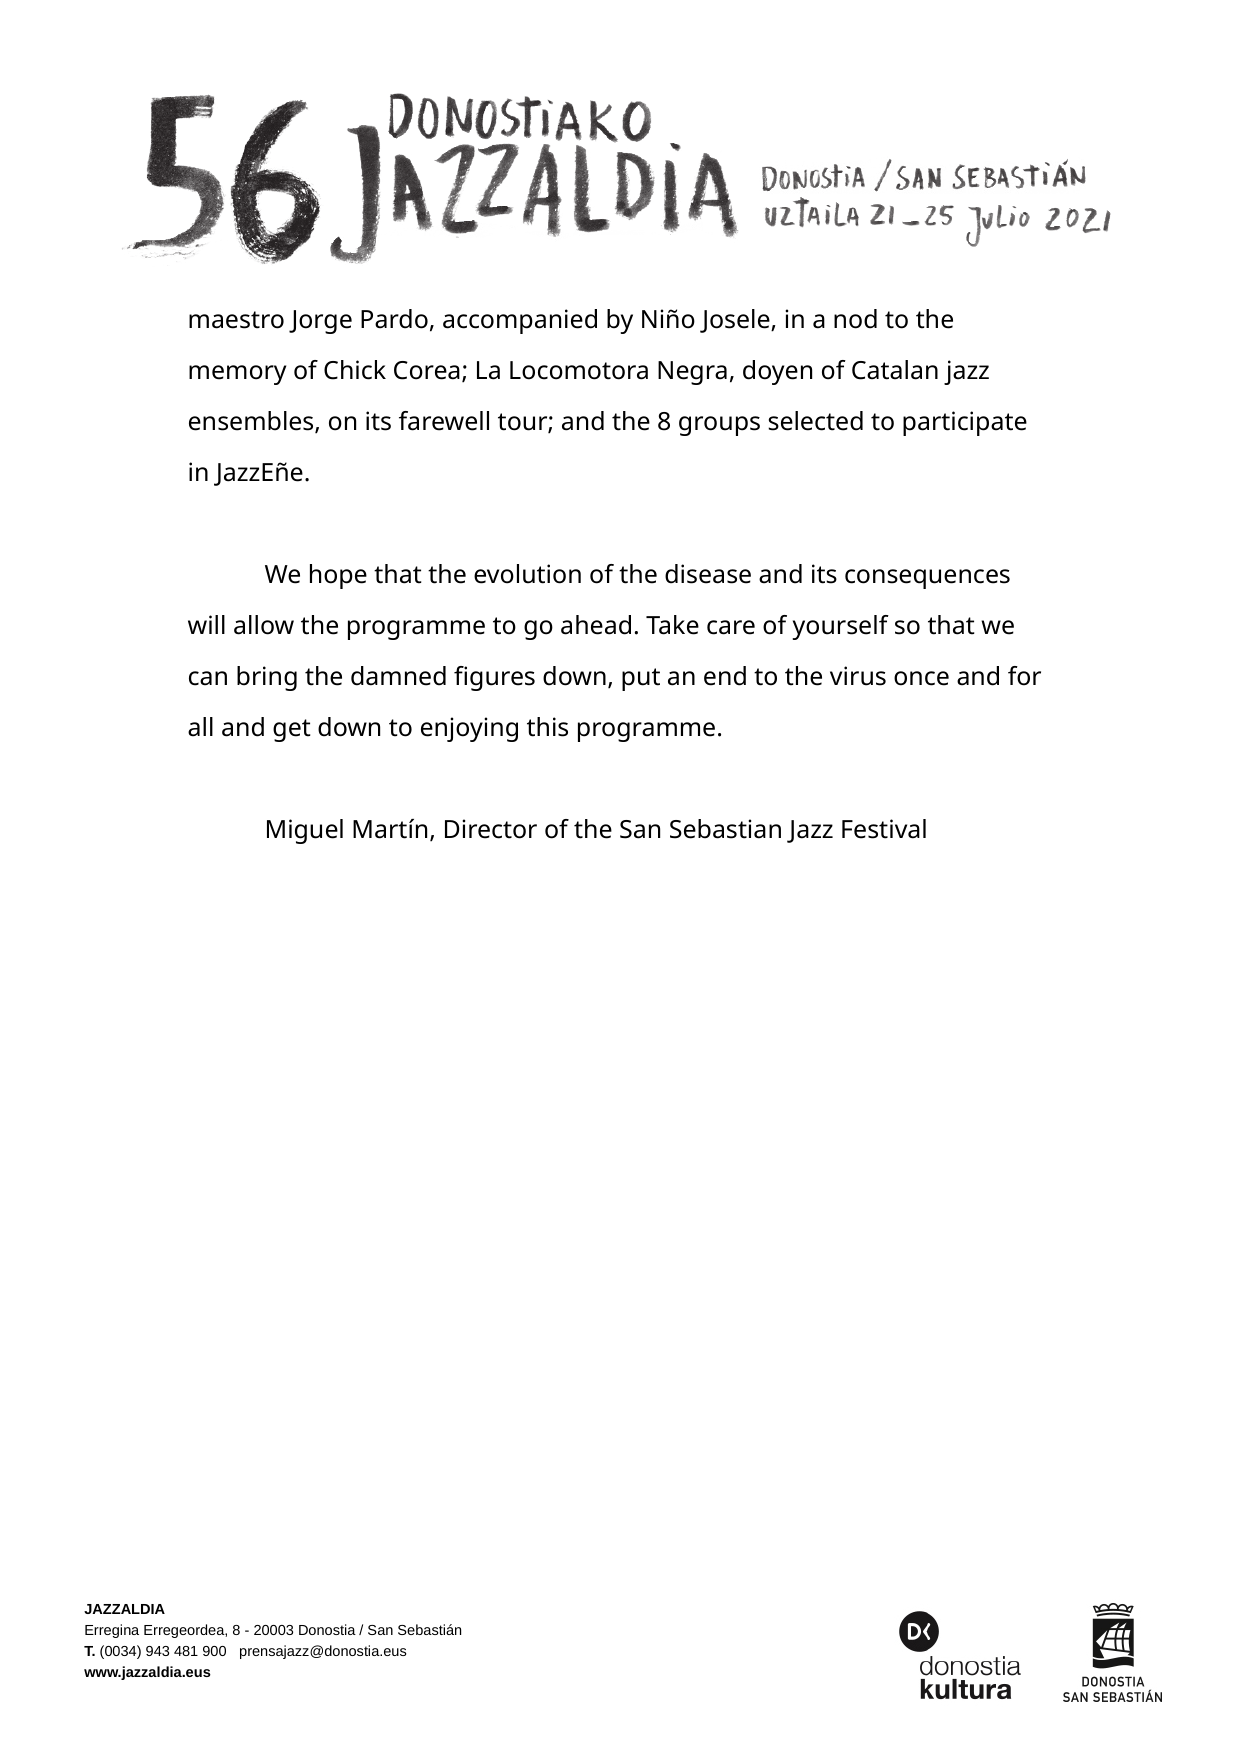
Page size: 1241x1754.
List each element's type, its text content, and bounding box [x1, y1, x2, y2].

picture [1, 1572, 1237, 1751]
text maestro Jorge Pardo, accompanied by Niño Josele, in a nod to the memory of Chick Corea; La Locomotora Negra, doyen of Catalan jazz ensembles, on its farewell tour; and the 8 groups selected to participate in JazzEñe. [187, 301, 1053, 488]
text We hope that the evolution of the disease and its consequences will allow the programme to go ahead. Take care of yourself so that we can bring the damned figures down, put an end to the virus once and for all and get down to enjoying this programme. [187, 556, 1053, 744]
text Miguel Martín, Director of the San Sebastian Jazz Festival [187, 812, 1053, 846]
picture [96, 82, 1150, 271]
